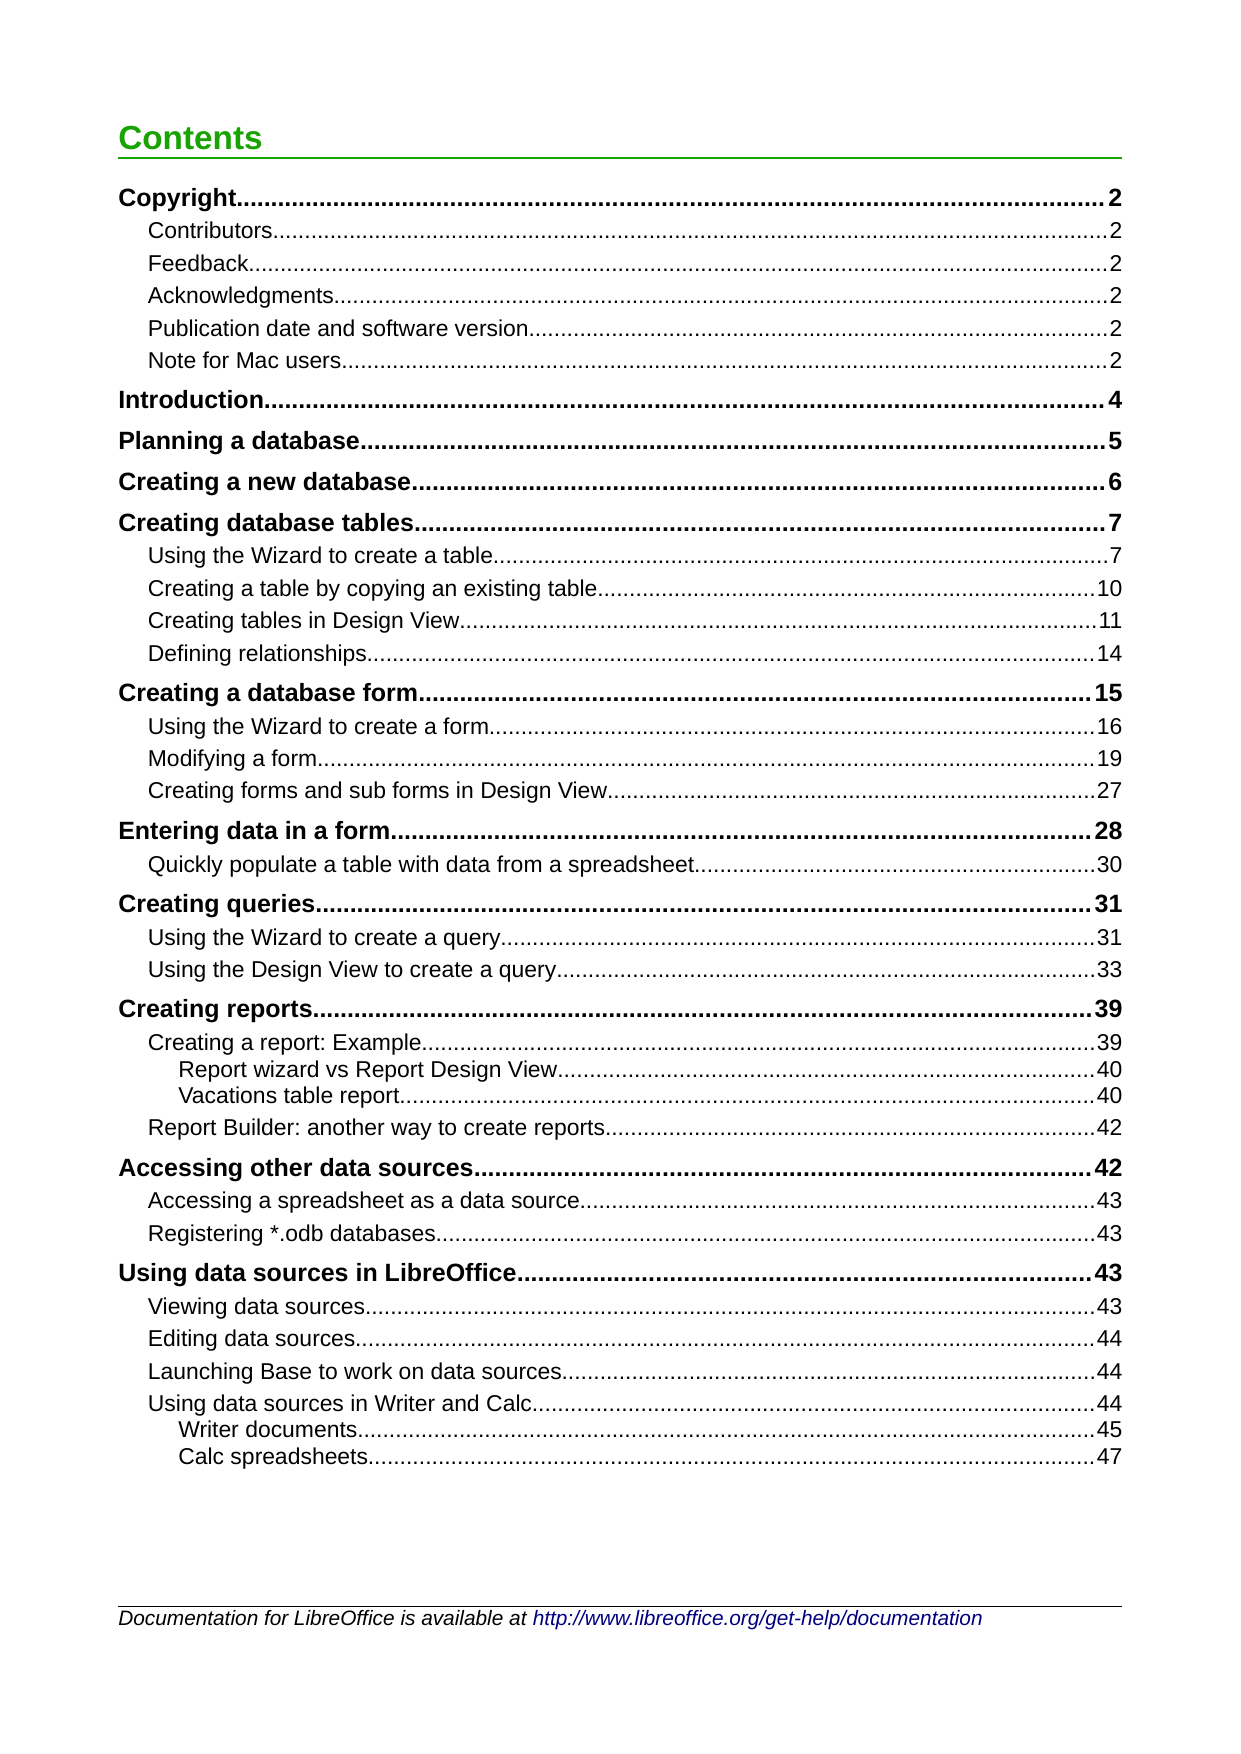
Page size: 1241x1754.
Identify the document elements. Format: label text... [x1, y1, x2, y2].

text Using data sources in Writer and Calc 44 [148, 1390, 1122, 1416]
text Using the Wizard to create a form 16 [148, 713, 1122, 739]
text Feedback 2 [148, 250, 1122, 276]
text Viewing data sources 43 [148, 1293, 1122, 1319]
text Introduction 4 [118, 385, 1122, 414]
text Launching Base to work on data sources 44 [148, 1358, 1122, 1384]
text Vacations table report 40 [178, 1082, 1122, 1108]
text Accessing other data sources 42 [118, 1153, 1122, 1181]
text Creating tables in Design View 11 [148, 607, 1122, 633]
text Planning a database 5 [118, 426, 1122, 455]
text Using the Wizard to create a table 7 [148, 542, 1122, 569]
text Creating queries 31 [118, 889, 1122, 918]
text Using data sources in LibreOffice 43 [118, 1258, 1122, 1287]
text Defining relationships 14 [148, 639, 1122, 666]
text Registering *.odb databases 43 [148, 1220, 1122, 1246]
text Entering data in a form 28 [118, 816, 1122, 844]
text Creating reports 39 [118, 994, 1122, 1023]
text Using the Design View to create a query 33 [148, 956, 1122, 982]
text Using the Wizard to create a query 31 [148, 924, 1122, 950]
text Accessing a spreadsheet as a data source 43 [148, 1187, 1122, 1214]
text Copyright 2 [118, 183, 1122, 211]
text Report wizard vs Report Design View 40 [178, 1056, 1122, 1082]
text Editing data sources 44 [148, 1325, 1122, 1352]
text Creating a table by copying an existing table 10 [148, 575, 1122, 601]
text Report Builder: another way to create reports 42 [148, 1114, 1122, 1141]
text Acknowledgments 2 [148, 282, 1122, 308]
text Writer documents 45 [178, 1416, 1122, 1443]
text Creating forms and sub forms in Design View 27 [148, 777, 1122, 804]
text Creating a report: Example 39 [148, 1029, 1122, 1056]
text Note for Mac users 2 [148, 347, 1122, 373]
text Creating database tables 7 [118, 507, 1122, 536]
text Creating a new database 6 [118, 467, 1122, 496]
text Modifying a form 19 [148, 745, 1122, 771]
text Contributors 2 [148, 217, 1122, 244]
text Publication date and software version 2 [148, 314, 1122, 341]
text Creating a database form 15 [118, 678, 1122, 707]
text Quickly populate a table with data from a spreadsheet 30 [148, 851, 1122, 877]
text Calc spreadsheets 47 [178, 1443, 1122, 1469]
subtitle Contents [118, 118, 1122, 157]
